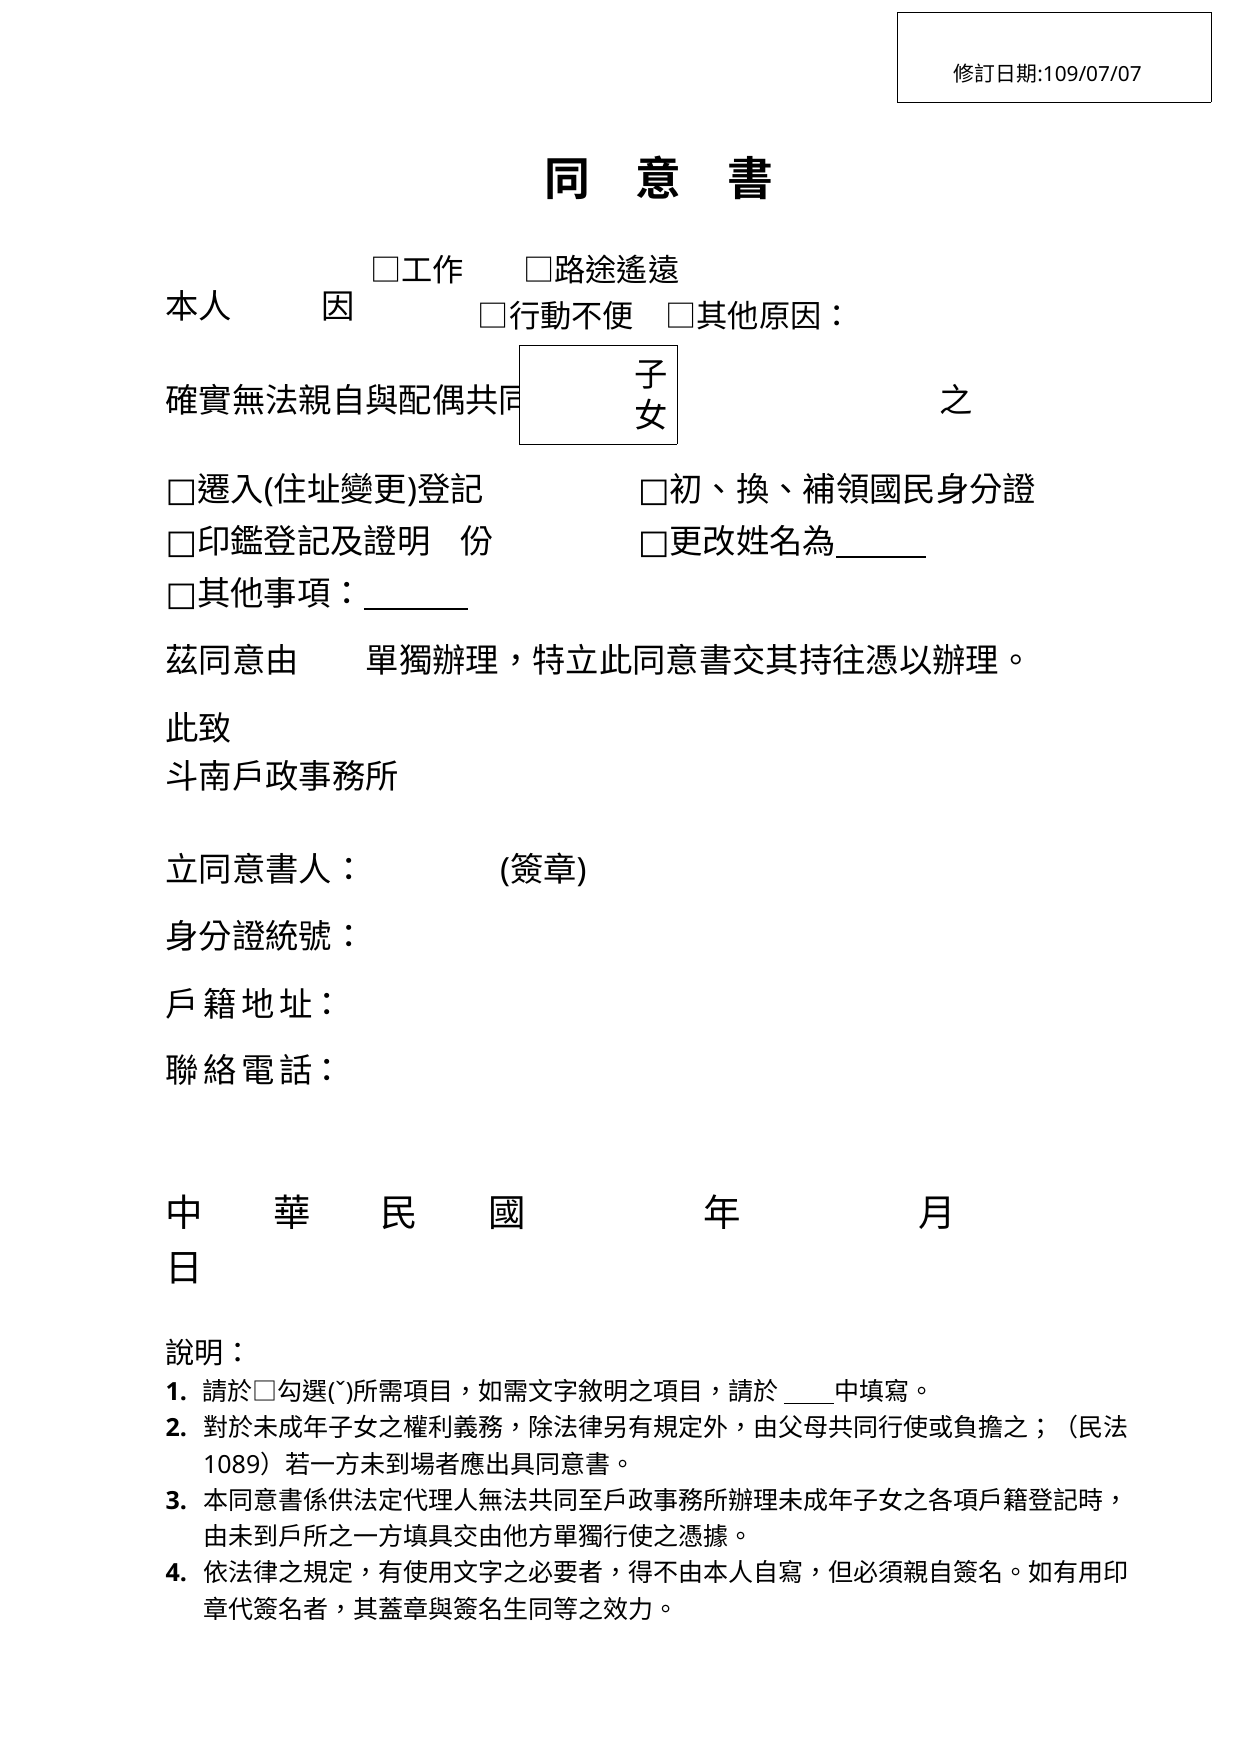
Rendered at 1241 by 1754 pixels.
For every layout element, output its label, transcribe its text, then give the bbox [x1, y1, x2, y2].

text 說明： [165, 1329, 1152, 1372]
text 女 [534, 394, 662, 436]
text 子 [534, 353, 662, 394]
text 聯 絡 電 話： [165, 1044, 1152, 1092]
list 依法律之規定，有使用文字之必要者，得不由本人自寫，但必須親自簽名。如有用印章代簽名者，其蓋章與簽名生同等之效力。 [165, 1553, 1152, 1625]
text 身分證統號： [165, 910, 1152, 958]
text 確實無法親自與配偶共同辦理 之 [165, 373, 519, 422]
list 對於未成年子女之權利義務，除法律另有規定外，由父母共同行使或負擔之；（民法1089）若一方未到場者應出具同意書。 [165, 1408, 1152, 1480]
text 立同意書人： (簽章) [165, 843, 1152, 892]
text □遷入(住址變更)登記 □初、換、補領國民身分證 [165, 459, 1152, 511]
text □印鑑登記及證明 份 □更改姓名為 [165, 511, 1152, 563]
text 中 華 民 國 年 月 日 [165, 1183, 1155, 1292]
text 同 意 書 [165, 142, 1152, 208]
text 修訂日期:109/07/07 [912, 57, 1196, 87]
text □其他事項： [165, 563, 1152, 616]
text 茲同意由 單獨辦理，特立此同意書交其持往憑以辦理。 [165, 634, 1152, 682]
text 確實無法親自與配偶共同辦理 之 [678, 373, 1152, 422]
text 此致 [165, 701, 1152, 749]
text 斗南戶政事務所 [165, 749, 1152, 798]
list 請於□勾選(ˇ)所需項目，如需文字敘明之項目，請於 中填寫。 [165, 1372, 1152, 1408]
list 本同意書係供法定代理人無法共同至戶政事務所辦理未成年子女之各項戶籍登記時，由未到戶所之一方填具交由他方單獨行使之憑據。 [165, 1480, 1152, 1553]
text 戶 籍 地 址： [165, 977, 1152, 1026]
text 本人 因 □工作 □路途遙遠清楚：□是□否 ）□行動不便 □其他原因： [165, 246, 1152, 336]
